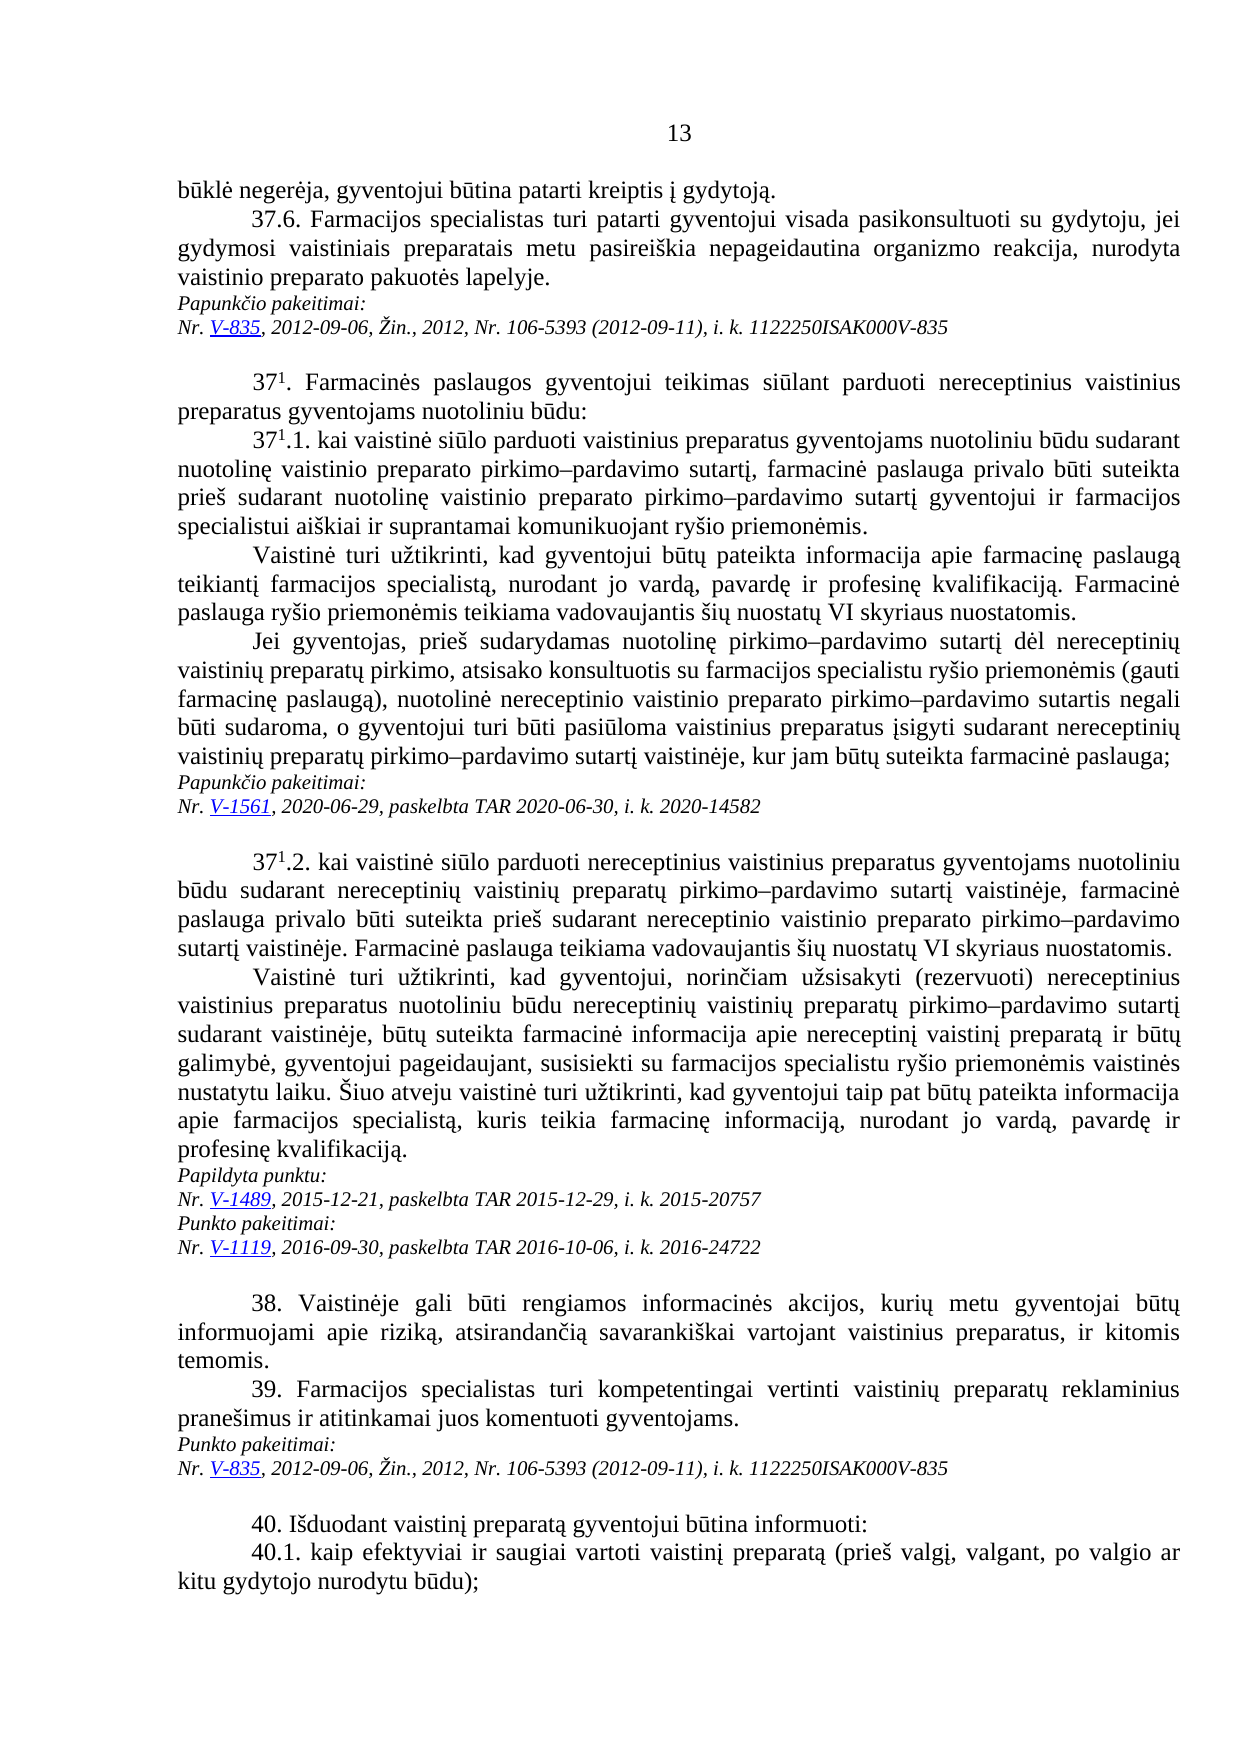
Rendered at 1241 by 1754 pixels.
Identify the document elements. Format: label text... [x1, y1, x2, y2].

text Papunkčio pakeitimai: [177, 770, 1181, 794]
text Nr. V-835, 2012-09-06, Žin., 2012, Nr. 106-5393 (2012-09-11), i. k. 1122250ISAK000V-835 [177, 315, 1181, 339]
text Nr. V-1119, 2016-09-30, paskelbta TAR 2016-10-06, i. k. 2016-24722 [177, 1235, 1181, 1259]
text būklė negerėja, gyventojui būtina patarti kreiptis į gydytoją. [177, 176, 1181, 204]
text Vaistinė turi užtikrinti, kad gyventojui, norinčiam užsisakyti (rezervuoti) nereceptinius vaistinius preparatus nuotoliniu būdu nereceptinių vaistinių preparatų pirkimo–pardavimo sutartį sudarant vaistinėje, būtų suteikta farmacinė informacija apie nereceptinį vaistinį preparatą ir būtų galimybė, gyventojui pageidaujant, susisiekti su farmacijos specialistu ryšio priemonėmis vaistinės nustatytu laiku. Šiuo atveju vaistinė turi užtikrinti, kad gyventojui taip pat būtų pateikta informacija apie farmacijos specialistą, kuris teikia farmacinę informaciją, nurodant jo vardą, pavardę ir profesinę kvalifikaciją. [177, 962, 1181, 1163]
text 40.1. kaip efektyviai ir saugiai vartoti vaistinį preparatą (prieš valgį, valgant, po valgio ar kitu gydytojo nurodytu būdu); [177, 1537, 1181, 1595]
text Nr. V-1489, 2015-12-21, paskelbta TAR 2015-12-29, i. k. 2015-20757 [177, 1187, 1181, 1211]
text Punkto pakeitimai: [177, 1211, 1181, 1235]
text Nr. V-1561, 2020-06-29, paskelbta TAR 2020-06-30, i. k. 2020-14582 [177, 794, 1181, 818]
text Jei gyventojas, prieš sudarydamas nuotolinę pirkimo–pardavimo sutartį dėl nereceptinių vaistinių preparatų pirkimo, atsisako konsultuotis su farmacijos specialistu ryšio priemonėmis (gauti farmacinę paslaugą), nuotolinė nereceptinio vaistinio preparato pirkimo–pardavimo sutartis negali būti sudaroma, o gyventojui turi būti pasiūloma vaistinius preparatus įsigyti sudarant nereceptinių vaistinių preparatų pirkimo–pardavimo sutartį vaistinėje, kur jam būtų suteikta farmacinė paslauga; [177, 626, 1181, 770]
text Punkto pakeitimai: [177, 1432, 1181, 1456]
text 39. Farmacijos specialistas turi kompetentingai vertinti vaistinių preparatų reklaminius pranešimus ir atitinkamai juos komentuoti gyventojams. [177, 1374, 1181, 1432]
text Vaistinė turi užtikrinti, kad gyventojui būtų pateikta informacija apie farmacinę paslaugą teikiantį farmacijos specialistą, nurodant jo vardą, pavardę ir profesinę kvalifikaciją. Farmacinė paslauga ryšio priemonėmis teikiama vadovaujantis šių nuostatų VI skyriaus nuostatomis. [177, 540, 1181, 626]
text Nr. V-835, 2012-09-06, Žin., 2012, Nr. 106-5393 (2012-09-11), i. k. 1122250ISAK000V-835 [177, 1456, 1181, 1480]
text 371.2. kai vaistinė siūlo parduoti nereceptinius vaistinius preparatus gyventojams nuotoliniu būdu sudarant nereceptinių vaistinių preparatų pirkimo–pardavimo sutartį vaistinėje, farmacinė paslauga privalo būti suteikta prieš sudarant nereceptinio vaistinio preparato pirkimo–pardavimo sutartį vaistinėje. Farmacinė paslauga teikiama vadovaujantis šių nuostatų VI skyriaus nuostatomis. [177, 847, 1181, 962]
text Papunkčio pakeitimai: [177, 291, 1181, 315]
text 371. Farmacinės paslaugos gyventojui teikimas siūlant parduoti nereceptinius vaistinius preparatus gyventojams nuotoliniu būdu: [177, 367, 1181, 425]
text 371.1. kai vaistinė siūlo parduoti vaistinius preparatus gyventojams nuotoliniu būdu sudarant nuotolinę vaistinio preparato pirkimo–pardavimo sutartį, farmacinė paslauga privalo būti suteikta prieš sudarant nuotolinę vaistinio preparato pirkimo–pardavimo sutartį gyventojui ir farmacijos specialistui aiškiai ir suprantamai komunikuojant ryšio priemonėmis. [177, 425, 1181, 540]
text 37.6. Farmacijos specialistas turi patarti gyventojui visada pasikonsultuoti su gydytoju, jei gydymosi vaistiniais preparatais metu pasireiškia nepageidautina organizmo reakcija, nurodyta vaistinio preparato pakuotės lapelyje. [177, 204, 1181, 291]
text 38. Vaistinėje gali būti rengiamos informacinės akcijos, kurių metu gyventojai būtų informuojami apie riziką, atsirandančią savarankiškai vartojant vaistinius preparatus, ir kitomis temomis. [177, 1288, 1181, 1374]
text 40. Išduodant vaistinį preparatą gyventojui būtina informuoti: [177, 1509, 1181, 1537]
text Papildyta punktu: [177, 1163, 1181, 1187]
